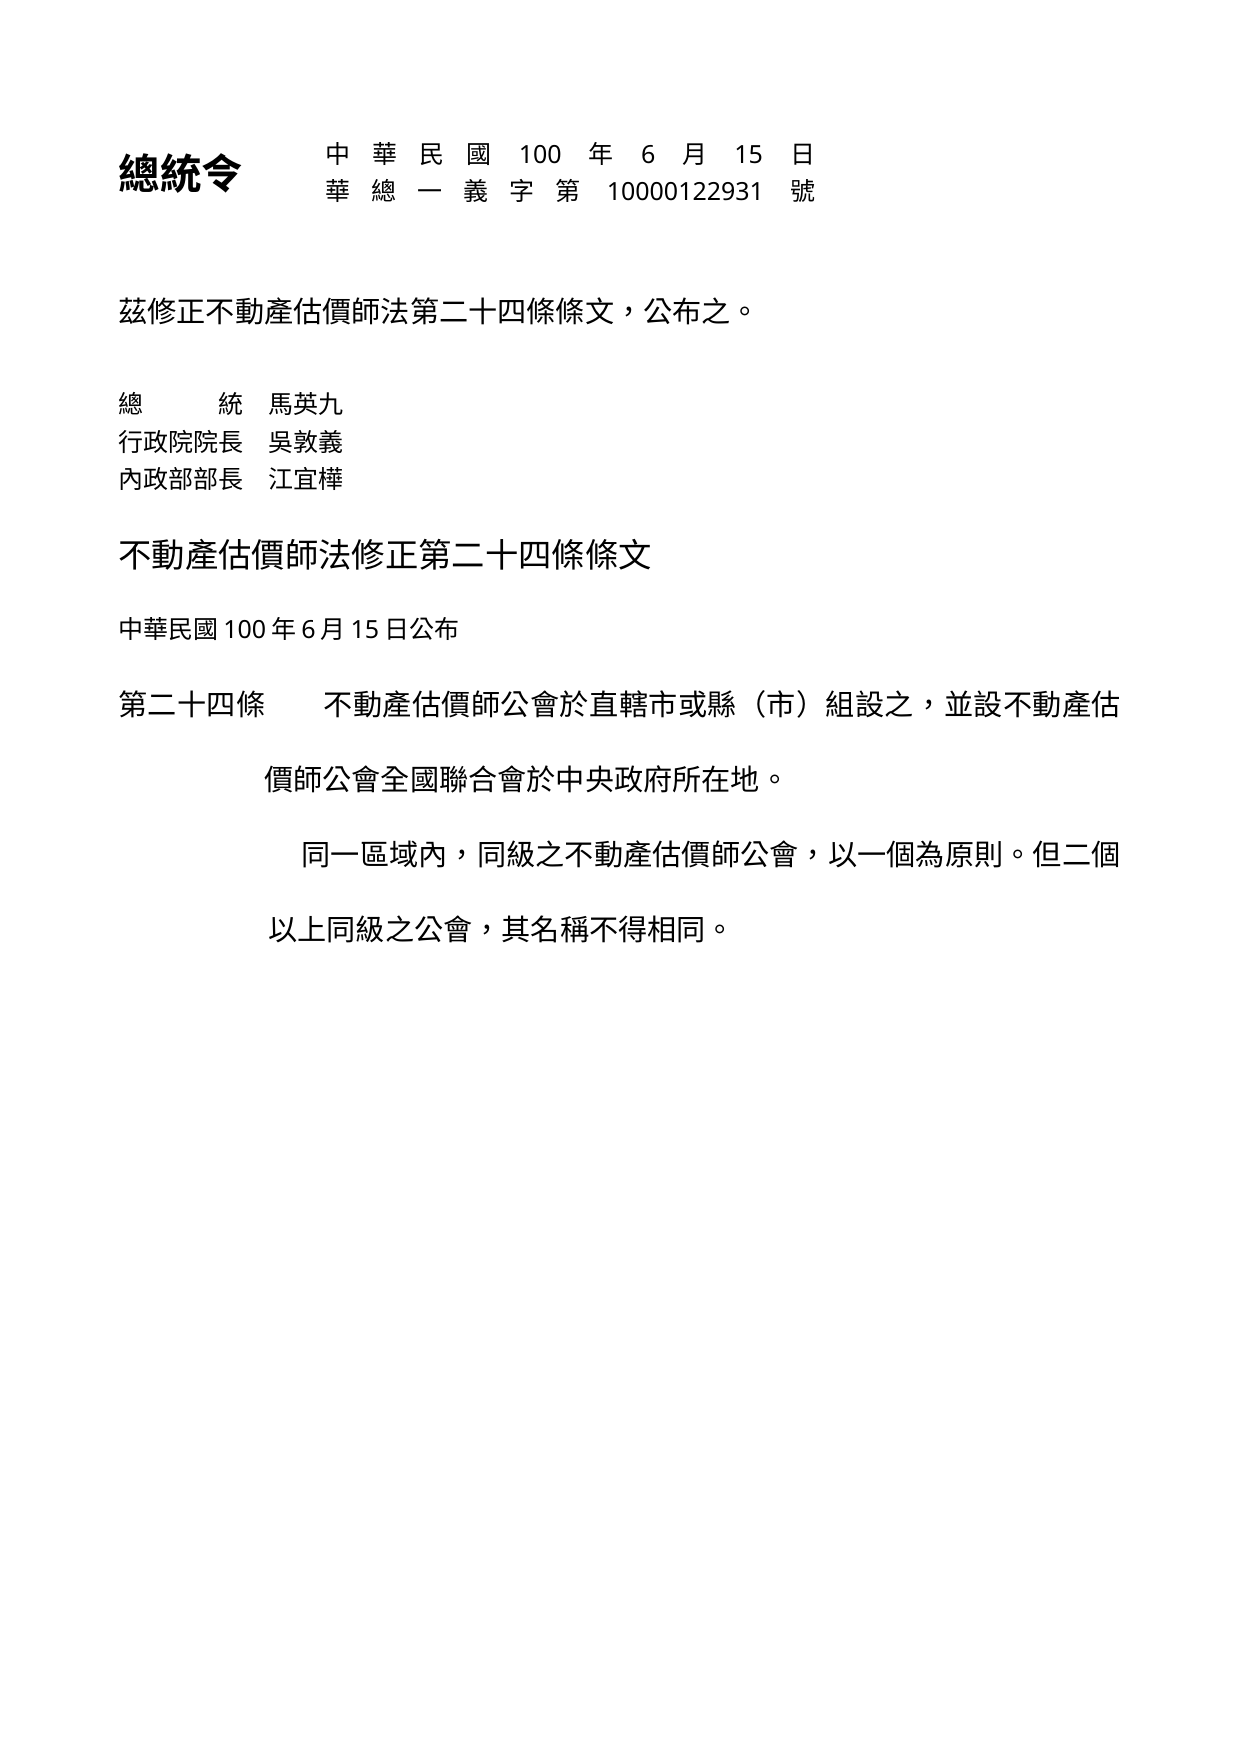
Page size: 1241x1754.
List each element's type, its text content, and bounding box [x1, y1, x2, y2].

table_header 中華民國100年6月15日 華總一義字第10000122931號 [322, 127, 818, 216]
text 中華民國100年6月15日公布 [118, 609, 1122, 647]
text 內政部部長 江宜樺 [118, 459, 1122, 497]
text 同一區域內，同級之不動產估價師公會，以一個為原則。但二個以上同級之公會，其名稱不得相同。 [268, 816, 1122, 966]
text 茲修正不動產估價師法第二十四條條文，公布之。 [118, 272, 1122, 347]
text 行政院院長 吳敦義 [118, 422, 1122, 459]
text 第二十四條 不動產估價師公會於直轄市或縣（市）組設之，並設不動產估價師公會全國聯合會於中央政府所在地。 [118, 666, 1122, 816]
text 不動產估價師法修正第二十四條條文 [118, 516, 1122, 591]
text 總 統 馬英九 [118, 384, 1122, 422]
table_header 總統令 [115, 127, 322, 216]
